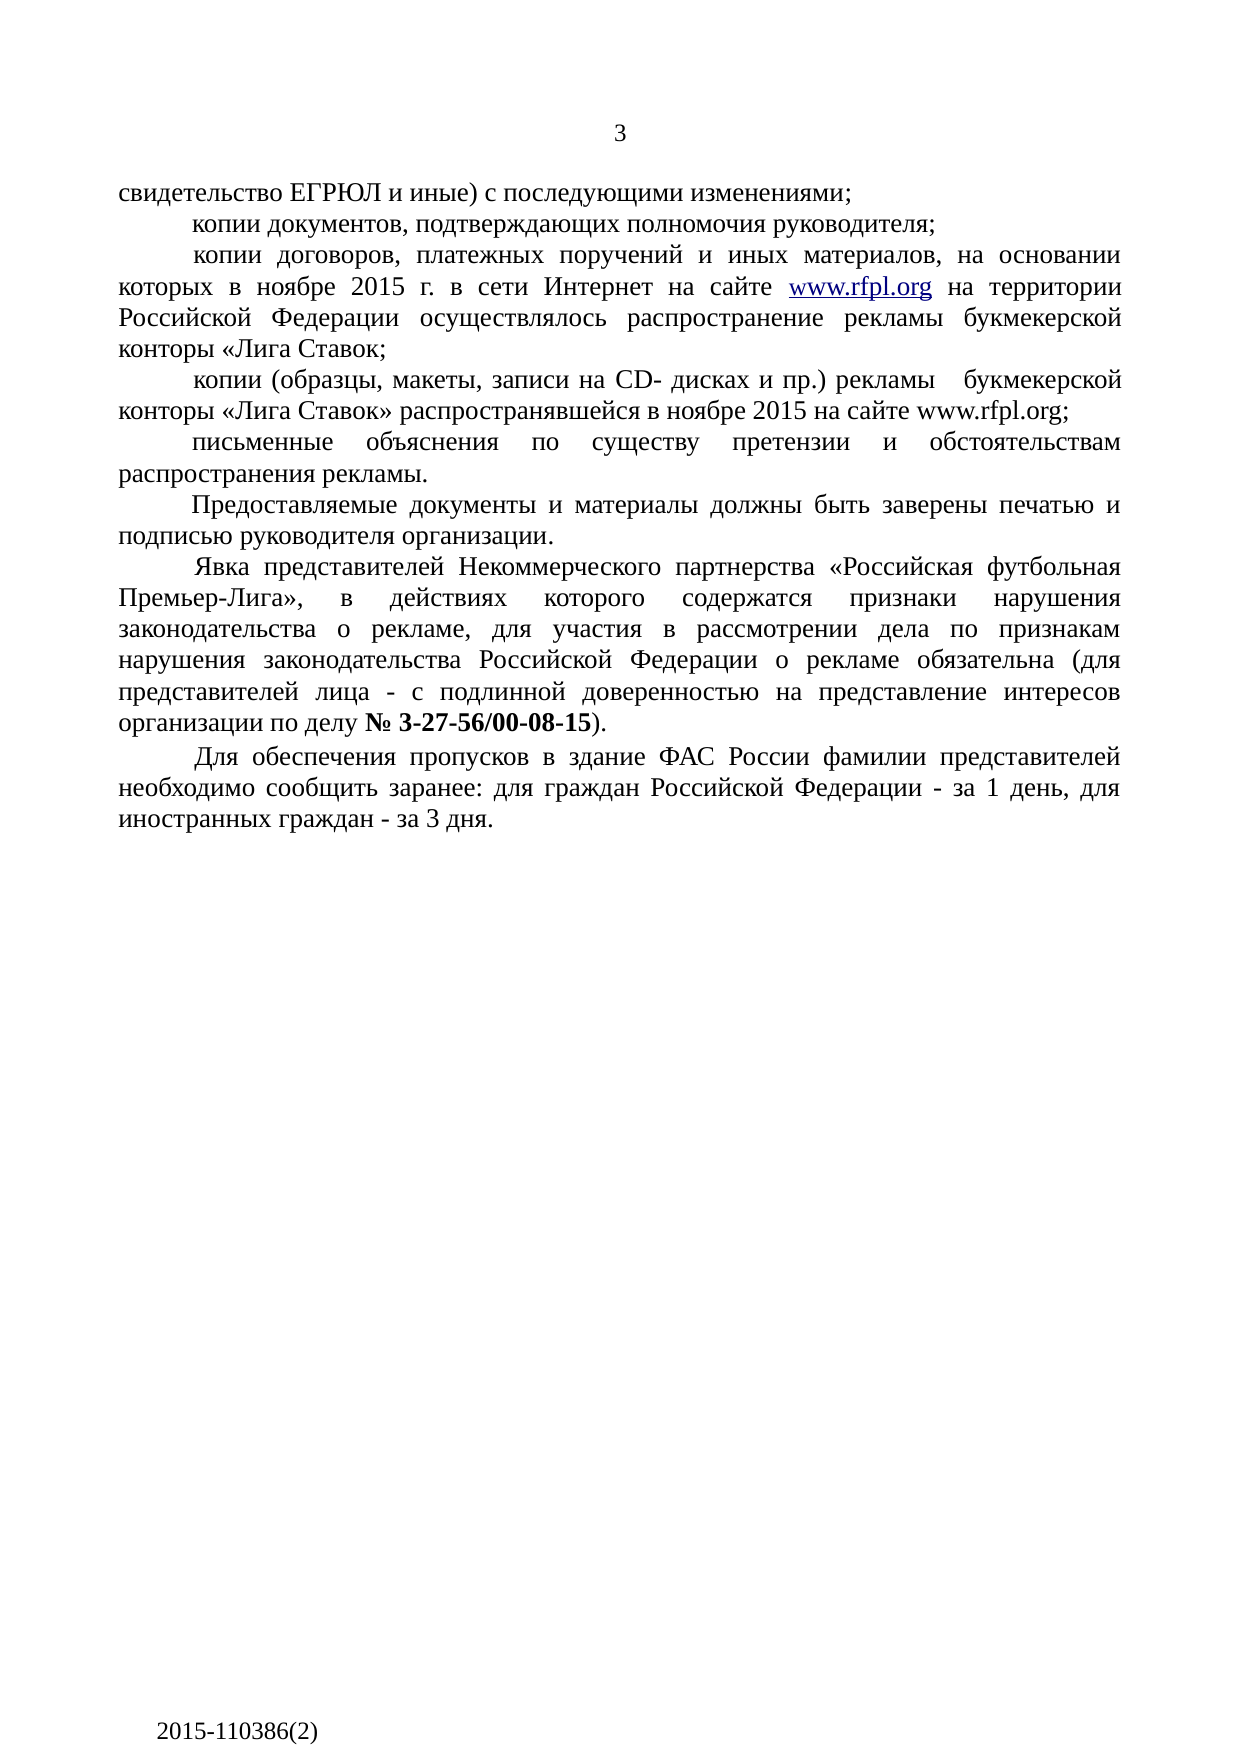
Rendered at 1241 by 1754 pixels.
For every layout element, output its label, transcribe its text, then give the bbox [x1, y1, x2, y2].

text Для обеспечения пропусков в здание ФАС России фамилии представителей необходимо сообщить заранее: для граждан Российской Федерации - за 1 день, для иностранных граждан - за 3 дня. [118, 740, 1122, 833]
text письменные объяснения по существу претензии и обстоятельствам распространения рекламы. [118, 426, 1122, 488]
text копии (образцы, макеты, записи на CD- дисках и пр.) рекламы букмекерской конторы «Лига Ставок» распространявшейся в ноябре 2015 на сайте www.rfpl.org; [118, 363, 1122, 426]
text свидетельство ЕГРЮЛ и иные) с последующими изменениями; [118, 176, 1122, 207]
text копии договоров, платежных поручений и иных материалов, на основании которых в ноябре 2015 г. в сети Интернет на сайте www.rfpl.org на территории Российской Федерации осуществлялось распространение рекламы букмекерской конторы «Лига Ставок; [118, 239, 1122, 363]
text копии документов, подтверждающих полномочия руководителя; [118, 207, 1122, 239]
text Явка представителей Некоммерческого партнерства «Российская футбольная Премьер-Лига», в действиях которого содержатся признаки нарушения законодательства о рекламе, для участия в рассмотрении дела по признакам нарушения законодательства Российской Федерации о рекламе обязательна (для представителей лица - с подлинной доверенностью на представление интересов организации по делу № 3-27-56/00-08-15). [118, 550, 1122, 737]
text Предоставляемые документы и материалы должны быть заверены печатью и подписью руководителя организации. [118, 488, 1122, 550]
